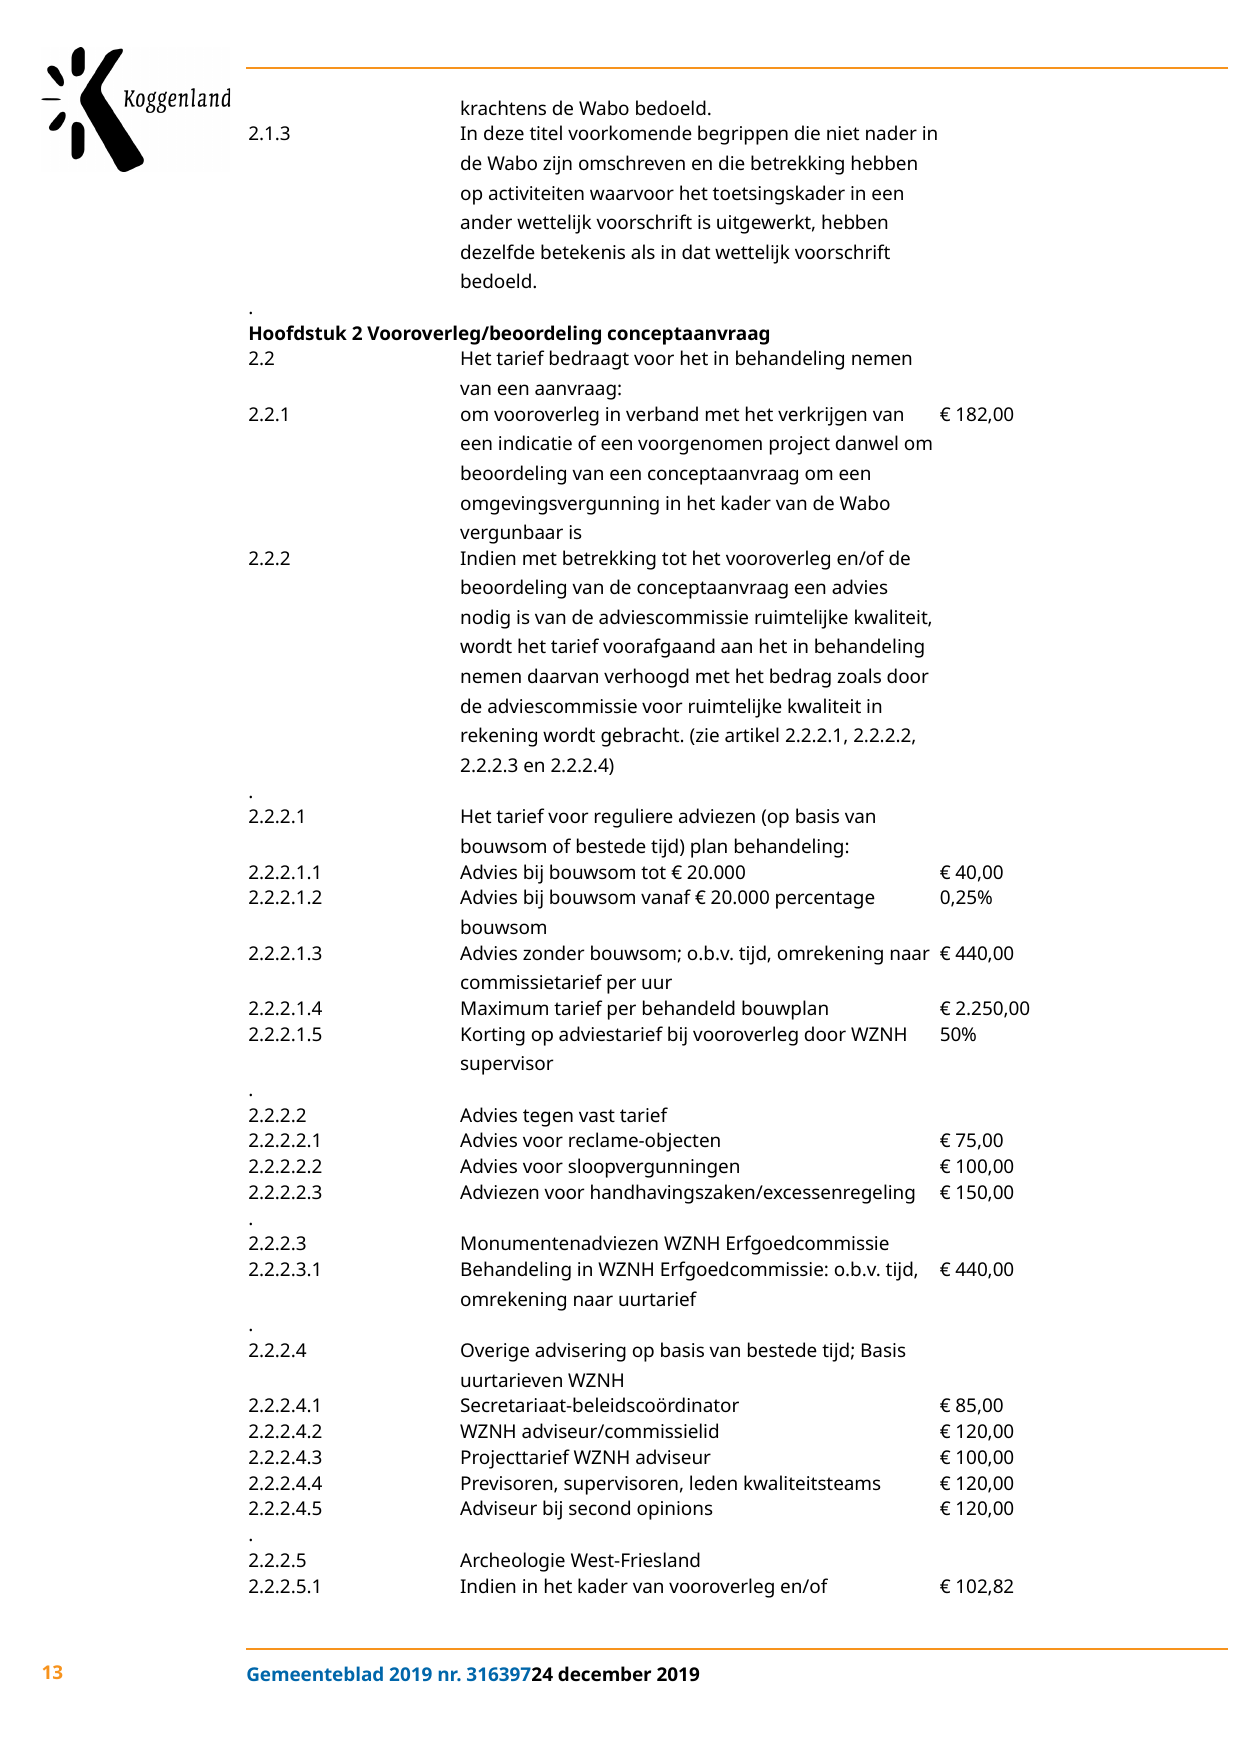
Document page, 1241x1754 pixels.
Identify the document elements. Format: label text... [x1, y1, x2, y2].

table_cell [460, 778, 939, 803]
table_cell . [248, 778, 460, 803]
table_cell [460, 1076, 939, 1102]
table_cell Previsoren, supervisoren, leden kwaliteitsteams [460, 1470, 939, 1496]
table_cell 2.2.2.4.5 [248, 1496, 460, 1521]
table_cell [460, 294, 939, 320]
table_cell 2.2.1 [248, 401, 460, 545]
table_cell Advies bij bouwsom vanaf € 20.000 percentage bouwsom [460, 885, 939, 940]
table_cell [940, 1521, 1152, 1547]
table_cell € 100,00 [940, 1154, 1152, 1179]
table_cell Indien in het kader van vooroverleg en/of [460, 1573, 939, 1598]
table_cell 2.2.2.2.2 [248, 1154, 460, 1179]
table_cell € 2.250,00 [940, 995, 1152, 1021]
table_cell 2.2.2.3.1 [248, 1256, 460, 1312]
table_cell 50% [940, 1021, 1152, 1076]
table_cell [940, 320, 1152, 346]
table_cell [460, 1521, 939, 1547]
table_cell Monumentenadviezen WZNH Erfgoedcommissie [460, 1231, 939, 1256]
table_cell . [248, 1205, 460, 1231]
table_cell 2.2.2.1.2 [248, 885, 460, 940]
table_cell [940, 545, 1152, 778]
table_cell Behandeling in WZNH Erfgoedcommissie: o.b.v. tijd, omrekening naar uurtarief [460, 1256, 939, 1312]
table_cell € 102,82 [940, 1573, 1152, 1598]
table_cell krachtens de Wabo bedoeld. [460, 95, 939, 121]
table_cell Advies bij bouwsom tot € 20.000 [460, 859, 939, 884]
table_cell 2.2.2.1.3 [248, 940, 460, 995]
table_cell [940, 804, 1152, 859]
table_cell [940, 121, 1152, 294]
table_cell € 120,00 [940, 1470, 1152, 1496]
table_cell In deze titel voorkomende begrippen die niet nader in de Wabo zijn omschreven en die betrekking hebben op activiteiten waarvoor het toetsingskader in een ander wettelijk voorschrift is uitgewerkt, hebben dezelfde betekenis als in dat wettelijk voorschrift bedoeld. [460, 121, 939, 294]
table_cell 2.2.2.2.3 [248, 1179, 460, 1205]
table_cell € 120,00 [940, 1419, 1152, 1444]
table_cell 2.2.2.1.5 [248, 1021, 460, 1076]
table_cell Maximum tarief per behandeld bouwplan [460, 995, 939, 1021]
table_cell [460, 1312, 939, 1337]
table_cell 2.2 [248, 346, 460, 401]
table_cell Hoofdstuk 2 Vooroverleg/beoordeling conceptaanvraag [248, 320, 939, 346]
table_cell Advies zonder bouwsom; o.b.v. tijd, omrekening naar commissietarief per uur [460, 940, 939, 995]
table_cell 2.2.2.4.1 [248, 1393, 460, 1418]
table_cell [940, 1338, 1152, 1393]
table_cell 2.2.2.1 [248, 804, 460, 859]
table_cell € 440,00 [940, 1256, 1152, 1312]
table_cell 2.2.2.5.1 [248, 1573, 460, 1598]
table_cell € 150,00 [940, 1179, 1152, 1205]
table_cell Secretariaat-beleidscoördinator [460, 1393, 939, 1418]
table_cell € 100,00 [940, 1444, 1152, 1470]
table_cell . [248, 294, 460, 320]
table_cell 2.2.2.4.3 [248, 1444, 460, 1470]
picture [41, 47, 231, 172]
table_cell Het tarief voor reguliere adviezen (op basis van bouwsom of bestede tijd) plan behandeling: [460, 804, 939, 859]
table_cell . [248, 1076, 460, 1102]
table_cell 2.2.2.2 [248, 1102, 460, 1128]
table_cell 2.2.2.1.4 [248, 995, 460, 1021]
table_cell . [248, 1521, 460, 1547]
table_cell Het tarief bedraagt voor het in behandeling nemen van een aanvraag: [460, 346, 939, 401]
table_cell [940, 294, 1152, 320]
table_cell [940, 778, 1152, 803]
table_cell Korting op adviestarief bij vooroverleg door WZNH supervisor [460, 1021, 939, 1076]
table_cell [940, 1547, 1152, 1573]
table_cell 2.2.2.1.1 [248, 859, 460, 884]
table_cell € 182,00 [940, 401, 1152, 545]
table_cell 2.2.2 [248, 545, 460, 778]
table_cell [940, 1312, 1152, 1337]
table_cell 2.2.2.4 [248, 1338, 460, 1393]
table_cell [248, 95, 460, 121]
table_cell [940, 1102, 1152, 1128]
table_cell 0,25% [940, 885, 1152, 940]
table_cell Archeologie West-Friesland [460, 1547, 939, 1573]
table_cell € 40,00 [940, 859, 1152, 884]
table_cell € 75,00 [940, 1128, 1152, 1153]
table_cell 2.1.3 [248, 121, 460, 294]
table_cell . [248, 1312, 460, 1337]
table_cell Advies tegen vast tarief [460, 1102, 939, 1128]
table_cell 2.2.2.3 [248, 1231, 460, 1256]
table_cell 2.2.2.4.2 [248, 1419, 460, 1444]
table_cell [460, 1205, 939, 1231]
table_cell WZNH adviseur/commissielid [460, 1419, 939, 1444]
table_cell Adviezen voor handhavingszaken/excessenregeling [460, 1179, 939, 1205]
table_cell om vooroverleg in verband met het verkrijgen van een indicatie of een voorgenomen project danwel om beoordeling van een conceptaanvraag om een omgevingsvergunning in het kader van de Wabo vergunbaar is [460, 401, 939, 545]
table_cell Advies voor reclame-objecten [460, 1128, 939, 1153]
table_cell € 440,00 [940, 940, 1152, 995]
table_cell [940, 95, 1152, 121]
table_cell [940, 1231, 1152, 1256]
table_cell 2.2.2.4.4 [248, 1470, 460, 1496]
table_cell Overige advisering op basis van bestede tijd; Basis uurtarieven WZNH [460, 1338, 939, 1393]
table_cell Adviseur bij second opinions [460, 1496, 939, 1521]
table_cell € 85,00 [940, 1393, 1152, 1418]
table_cell 2.2.2.2.1 [248, 1128, 460, 1153]
table_cell € 120,00 [940, 1496, 1152, 1521]
table_cell Advies voor sloopvergunningen [460, 1154, 939, 1179]
table_cell [940, 1076, 1152, 1102]
table_cell Indien met betrekking tot het vooroverleg en/of de beoordeling van de conceptaanvraag een advies nodig is van de adviescommissie ruimtelijke kwaliteit, wordt het tarief voorafgaand aan het in behandeling nemen daarvan verhoogd met het bedrag zoals door de adviescommissie voor ruimtelijke kwaliteit in rekening wordt gebracht. (zie artikel 2.2.2.1, 2.2.2.2, 2.2.2.3 en 2.2.2.4) [460, 545, 939, 778]
table_cell [940, 1205, 1152, 1231]
table_cell Projecttarief WZNH adviseur [460, 1444, 939, 1470]
table_cell [940, 346, 1152, 401]
table_cell 2.2.2.5 [248, 1547, 460, 1573]
